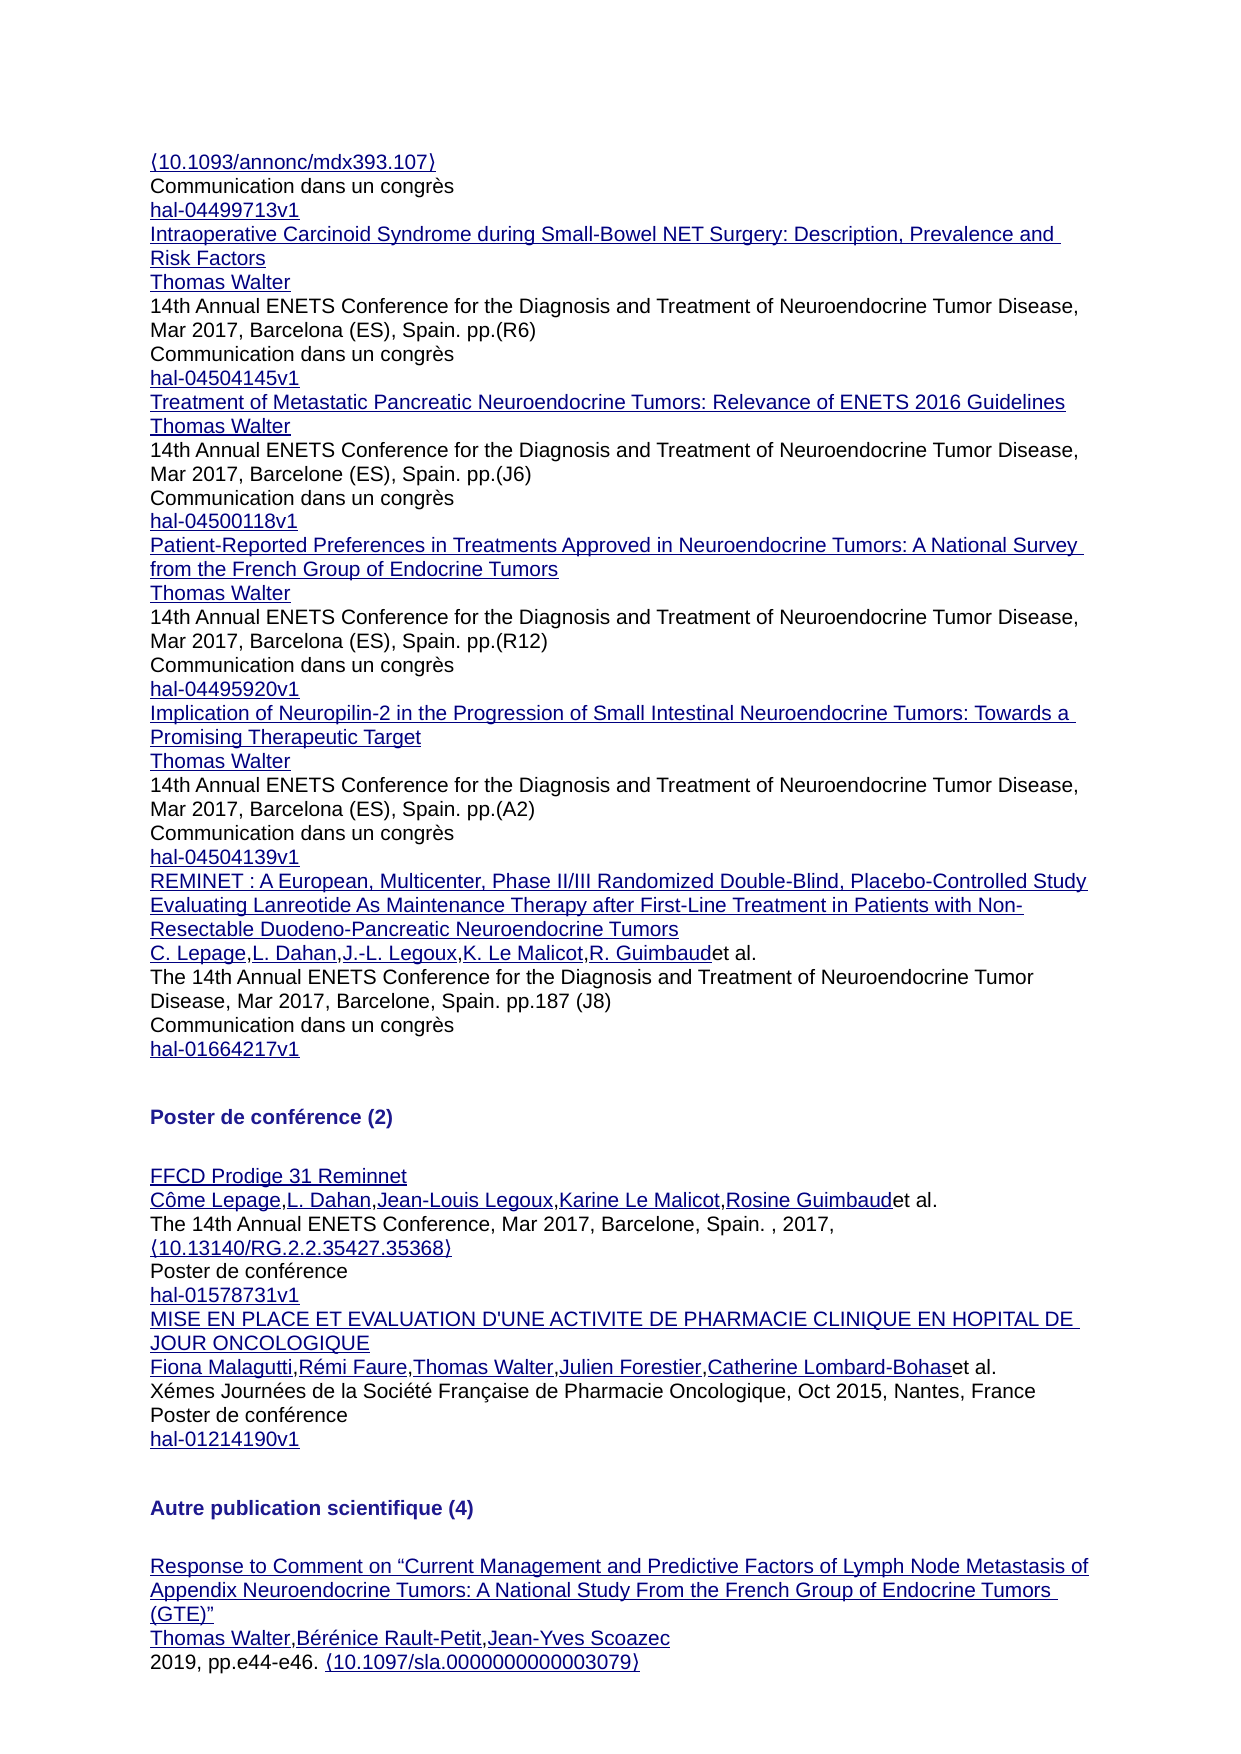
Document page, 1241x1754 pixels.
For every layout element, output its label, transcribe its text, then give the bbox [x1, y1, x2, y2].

table_header FFCD Prodige 31 Reminnet Côme Lepage,L. Dahan,Jean-Louis Legoux,Karine Le Malicot,Rosine Guimbaudet al. The 14th Annual ENETS Conference, Mar 2017, Barcelone, Spain. , 2017, ⟨10.13140/RG.2.2.35427.35368⟩ Poster de conférence hal-01578731v1 [150, 1164, 1090, 1307]
subtitle Autre publication scientifique (4) [150, 1496, 1090, 1520]
table_cell ⟨10.1093/annonc/mdx393.107⟩ Communication dans un congrès hal-04499713v1 [150, 150, 1090, 222]
table_cell Intraoperative Carcinoid Syndrome during Small-Bowel NET Surgery: Description, Prevalence and Risk Factors Thomas Walter 14th Annual ENETS Conference for the Diagnosis and Treatment of Neuroendocrine Tumor Disease, Mar 2017, Barcelona (ES), Spain. pp.(R6) Communication dans un congrès hal-04504145v1 [150, 222, 1090, 389]
subtitle Poster de conférence (2) [150, 1105, 1090, 1129]
table_cell Treatment of Metastatic Pancreatic Neuroendocrine Tumors: Relevance of ENETS 2016 Guidelines Thomas Walter 14th Annual ENETS Conference for the Diagnosis and Treatment of Neuroendocrine Tumor Disease, Mar 2017, Barcelone (ES), Spain. pp.(J6) Communication dans un congrès hal-04500118v1 [150, 390, 1090, 533]
table_cell Patient-Reported Preferences in Treatments Approved in Neuroendocrine Tumors: A National Survey from the French Group of Endocrine Tumors Thomas Walter 14th Annual ENETS Conference for the Diagnosis and Treatment of Neuroendocrine Tumor Disease, Mar 2017, Barcelona (ES), Spain. pp.(R12) Communication dans un congrès hal-04495920v1 [150, 533, 1090, 701]
table_header Response to Comment on “Current Management and Predictive Factors of Lymph Node Metastasis of Appendix Neuroendocrine Tumors: A National Study From the French Group of Endocrine Tumors (GTE)” Thomas Walter,Bérénice Rault-Petit,Jean-Yves Scoazec 2019, pp.e44-e46. ⟨10.1097/sla.0000000000003079⟩ [150, 1554, 1090, 1674]
table_cell MISE EN PLACE ET EVALUATION D'UNE ACTIVITE DE PHARMACIE CLINIQUE EN HOPITAL DE JOUR ONCOLOGIQUE Fiona Malagutti,Rémi Faure,Thomas Walter,Julien Forestier,Catherine Lombard-Bohaset al. Xémes Journées de la Société Française de Pharmacie Oncologique, Oct 2015, Nantes, France Poster de conférence hal-01214190v1 [150, 1307, 1090, 1451]
table_cell REMINET : A European, Multicenter, Phase II/III Randomized Double-Blind, Placebo-Controlled Study Evaluating Lanreotide As Maintenance Therapy after First-Line Treatment in Patients with Non-Resectable Duodeno-Pancreatic Neuroendocrine Tumors C. Lepage,L. Dahan,J.-L. Legoux,K. Le Malicot,R. Guimbaudet al. The 14th Annual ENETS Conference for the Diagnosis and Treatment of Neuroendocrine Tumor Disease, Mar 2017, Barcelone, Spain. pp.187 (J8) Communication dans un congrès hal-01664217v1 [150, 869, 1090, 1060]
table_cell Implication of Neuropilin-2 in the Progression of Small Intestinal Neuroendocrine Tumors: Towards a Promising Therapeutic Target Thomas Walter 14th Annual ENETS Conference for the Diagnosis and Treatment of Neuroendocrine Tumor Disease, Mar 2017, Barcelona (ES), Spain. pp.(A2) Communication dans un congrès hal-04504139v1 [150, 701, 1090, 869]
